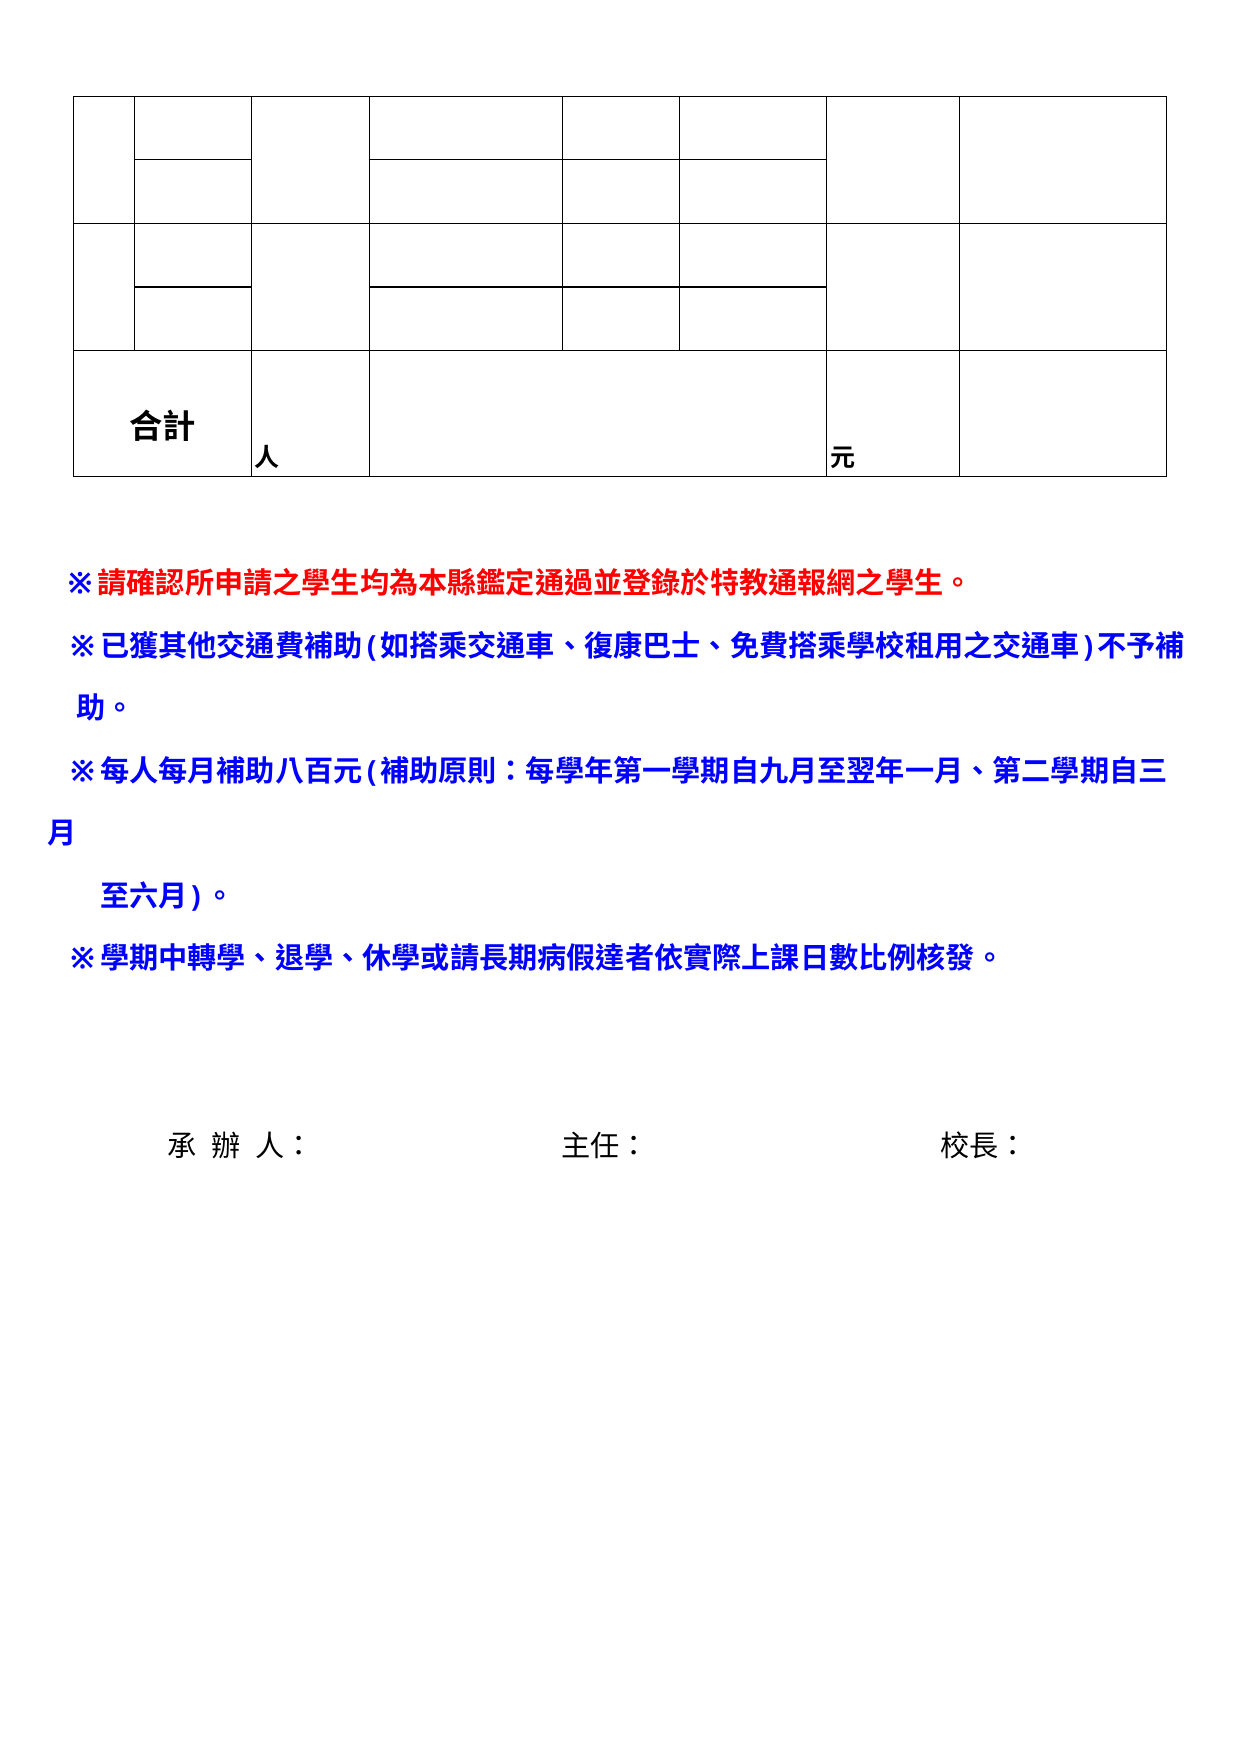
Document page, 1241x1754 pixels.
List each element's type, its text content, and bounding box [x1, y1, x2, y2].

table_cell [827, 97, 959, 223]
text ※已獲其他交通費補助(如搭乘交通車、復康巴士、免費搭乘學校租用之交通車)不予補助。 [47, 602, 1193, 727]
table_cell [960, 351, 1166, 476]
table_cell [74, 97, 134, 223]
table_cell [563, 160, 679, 223]
text ※學期中轉學、退學、休學或請長期病假達者依實際上課日數比例核發。 [47, 914, 1193, 977]
table_cell [563, 97, 679, 159]
table_cell 元 [827, 351, 959, 476]
table_cell [680, 97, 826, 159]
table_cell [370, 97, 562, 159]
table_cell [135, 160, 251, 223]
table_cell 合計 [74, 351, 251, 476]
table_cell [960, 224, 1166, 350]
table_cell [370, 160, 562, 223]
table_cell [680, 288, 826, 350]
table_cell [370, 351, 826, 476]
text ※每人每月補助八百元(補助原則：每學年第一學期自九月至翌年一月、第二學期自三月 [47, 727, 1193, 852]
table_cell [74, 224, 134, 350]
table_cell [370, 224, 562, 286]
table_cell [370, 288, 562, 350]
text 承 辦 人： 主任： 校長： [10, 1102, 1193, 1164]
table_cell [680, 160, 826, 223]
table_cell 人 [252, 351, 369, 476]
table_cell [827, 224, 959, 350]
table_cell [252, 224, 369, 350]
table_cell [563, 224, 679, 286]
text 至六月)。 [47, 852, 1193, 914]
table_cell [680, 224, 826, 286]
table_cell [135, 288, 251, 350]
table_cell [135, 97, 251, 159]
text ※請確認所申請之學生均為本縣鑑定通過並登錄於特教通報網之學生。 [47, 539, 1228, 602]
table_cell [563, 288, 679, 350]
table_cell [960, 97, 1166, 223]
table_cell [252, 97, 369, 223]
table_cell [135, 224, 251, 286]
